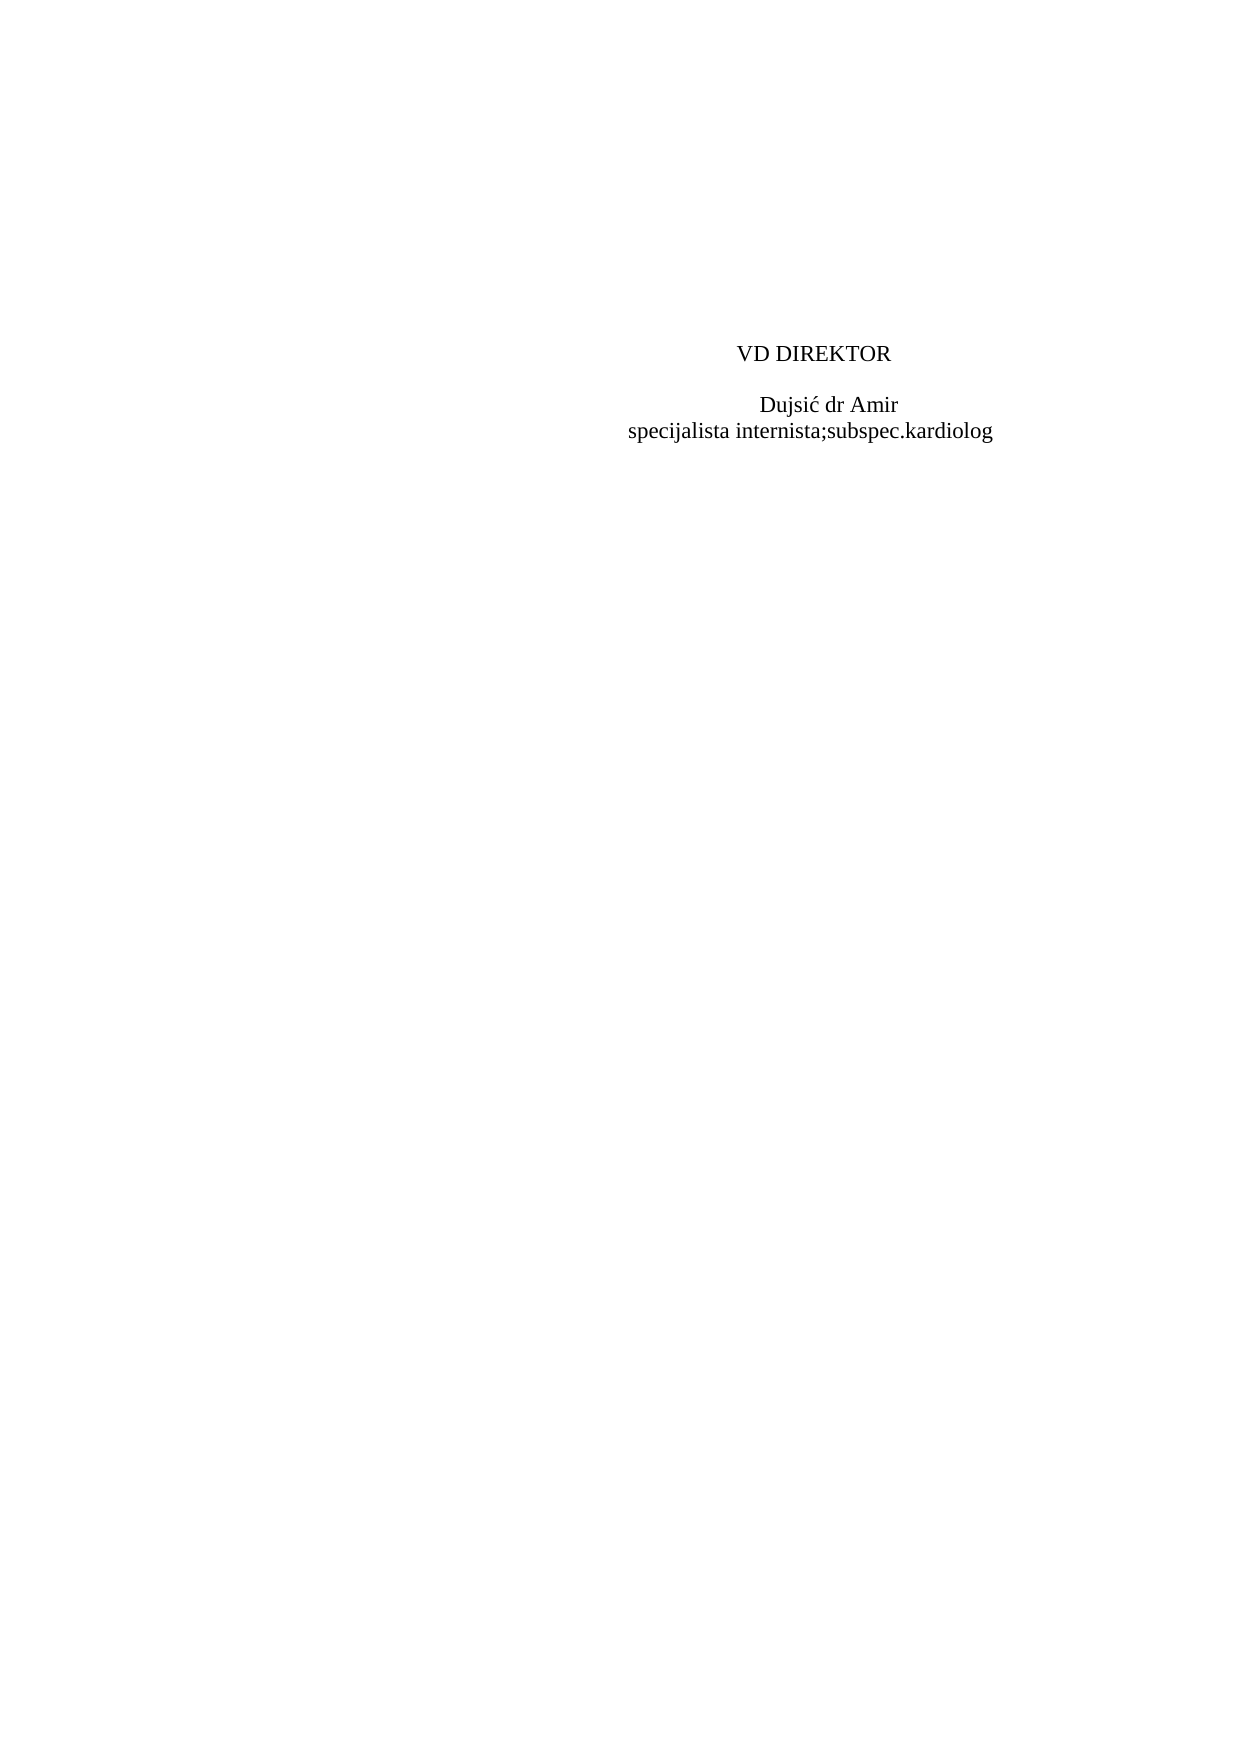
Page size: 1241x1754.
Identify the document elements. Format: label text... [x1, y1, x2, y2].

text specijalista internista;subspec.kardiolog [148, 417, 1093, 443]
text Dujsić dr Amir [148, 391, 1093, 417]
text VD DIREKTOR [148, 340, 1093, 366]
